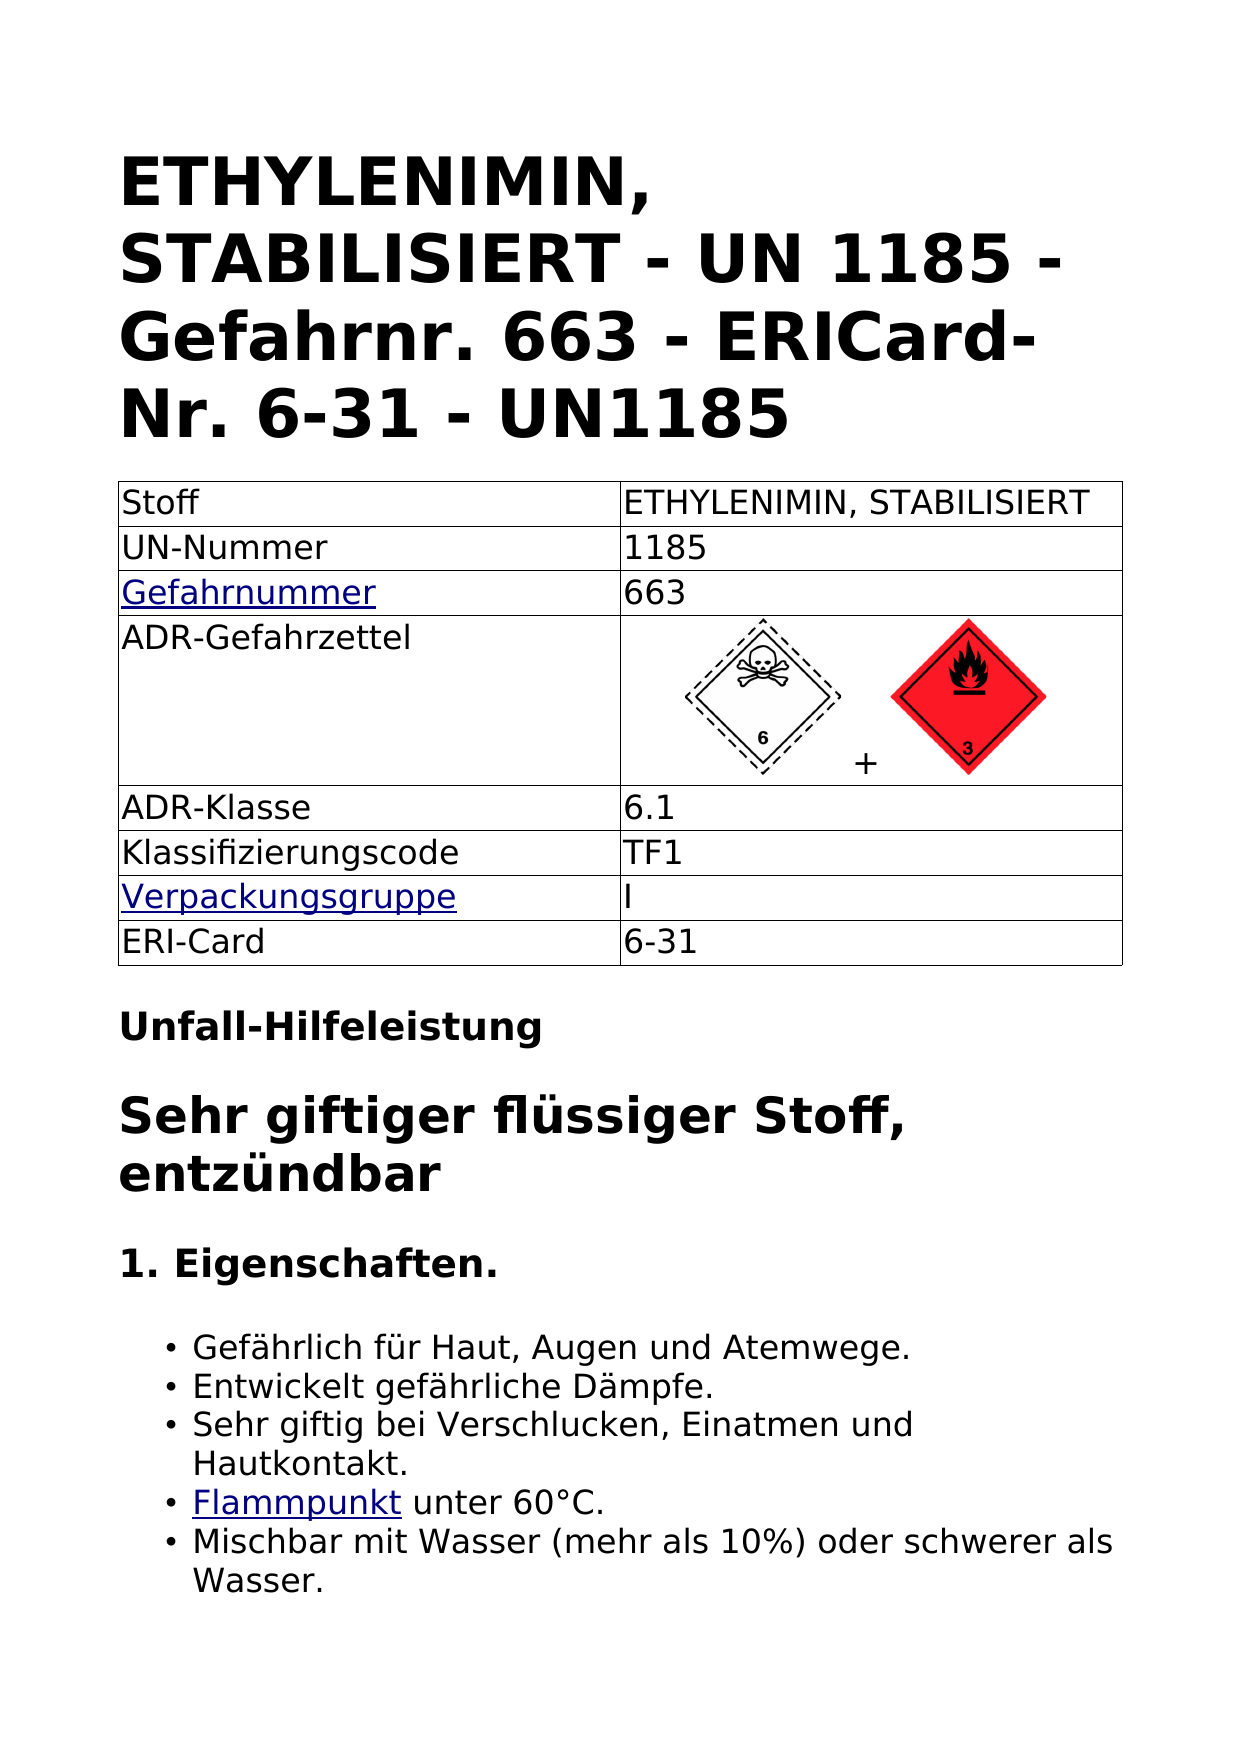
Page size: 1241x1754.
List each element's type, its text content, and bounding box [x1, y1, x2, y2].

list Gefährlich für Haut, Augen und Atemwege. [177, 1328, 1122, 1367]
table_cell 663 [621, 571, 1122, 615]
table_cell 6-31 [621, 921, 1122, 964]
table_cell ERI-Card [119, 921, 620, 964]
table_cell 1185 [621, 527, 1122, 570]
list Entwickelt gefährliche Dämpfe. [177, 1367, 1122, 1406]
table_cell Klassifizierungscode [119, 831, 620, 875]
table_cell ADR-Gefahrzettel [119, 616, 620, 785]
table_header Stoff [119, 482, 620, 526]
table_cell 6.1 [621, 786, 1122, 830]
table_cell + [621, 616, 1122, 785]
table_cell ADR-Klasse [119, 786, 620, 830]
picture [685, 618, 842, 775]
list Sehr giftig bei Verschlucken, Einatmen und Hautkontakt. [177, 1406, 1122, 1484]
list Mischbar mit Wasser (mehr als 10%) oder schwerer als Wasser. [177, 1522, 1122, 1600]
table_cell Verpackungsgruppe [119, 876, 620, 920]
subtitle ETHYLENIMIN, STABILISIERT - UN 1185 - Gefahrnr. 663 - ERICard-Nr. 6-31 - UN1185 [118, 143, 1122, 453]
table_cell Gefahrnummer [119, 571, 620, 615]
table_cell I [621, 876, 1122, 920]
subtitle Unfall-Hilfeleistung [118, 1004, 1122, 1049]
subtitle 1. Eigenschaften. [118, 1241, 1122, 1286]
subtitle Sehr giftiger flüssiger Stoff, entzündbar [118, 1087, 1122, 1203]
list Flammpunkt unter 60°C. [177, 1484, 1122, 1522]
table_header ETHYLENIMIN, STABILISIERT [621, 482, 1122, 526]
table_cell TF1 [621, 831, 1122, 875]
table_cell UN-Nummer [119, 527, 620, 570]
picture [890, 618, 1047, 775]
